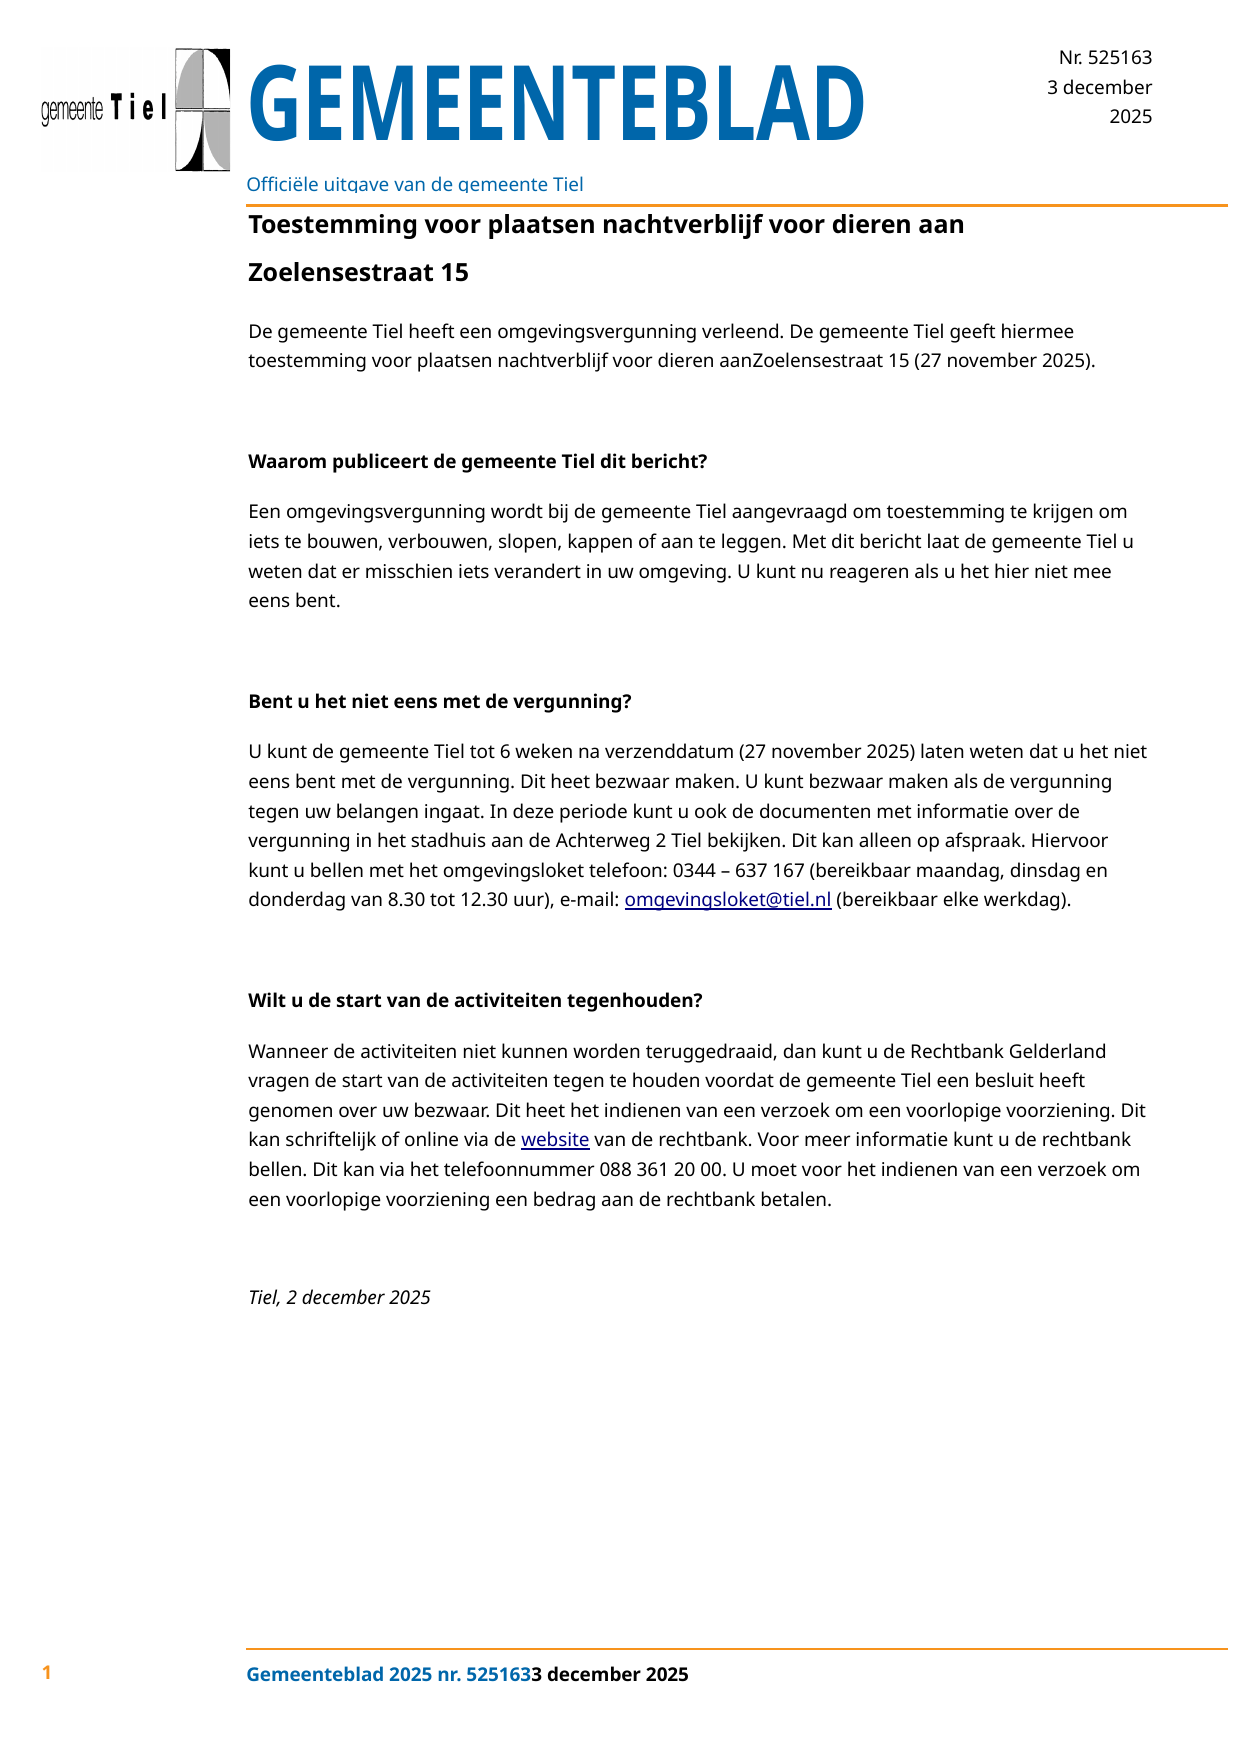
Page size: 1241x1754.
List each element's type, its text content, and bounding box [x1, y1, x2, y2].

text U kunt de gemeente Tiel tot 6 weken na verzenddatum (27 november 2025) laten weten dat u het niet eens bent met de vergunning. Dit heet bezwaar maken. U kunt bezwaar maken als de vergunning tegen uw belangen ingaat. In deze periode kunt u ook de documenten met informatie over de vergunning in het stadhuis aan de Achterweg 2 Tiel bekijken. Dit kan alleen op afspraak. Hiervoor kunt u bellen met het omgevingsloket telefoon: 0344 – 637 167 (bereikbaar maandag, dinsdag en donderdag van 8.30 tot 12.30 uur), e-mail: omgevingsloket@tiel.nl (bereikbaar elke werkdag). [248, 739, 1152, 912]
text Toestemming voor plaatsen nachtverblijf voor dieren aan Zoelensestraat 15 [248, 207, 1152, 288]
picture [41, 47, 231, 172]
text Bent u het niet eens met de vergunning? [248, 688, 1152, 714]
text De gemeente Tiel heeft een omgevingsvergunning verleend. De gemeente Tiel geeft hiermee toestemming voor plaatsen nachtverblijf voor dieren aanZoelensestraat 15 (27 november 2025). [248, 318, 1152, 373]
text Waarom publiceert de gemeente Tiel dit bericht? [248, 448, 1152, 474]
text Tiel, 2 december 2025 [248, 1284, 1152, 1310]
text Wanneer de activiteiten niet kunnen worden teruggedraaid, dan kunt u de Rechtbank Gelderland vragen de start van de activiteiten tegen te houden voordat de gemeente Tiel een besluit heeft genomen over uw bezwaar. Dit heet het indienen van een verzoek om een voorlopige voorziening. Dit kan schriftelijk of online via de website van de rechtbank. Voor meer informatie kunt u de rechtbank bellen. Dit kan via het telefoonnummer 088 361 20 00. U moet voor het indienen van een verzoek om een voorlopige voorziening een bedrag aan de rechtbank betalen. [248, 1038, 1152, 1212]
text Wilt u de start van de activiteiten tegenhouden? [248, 987, 1152, 1013]
text Een omgevingsvergunning wordt bij de gemeente Tiel aangevraagd om toestemming te krijgen om iets te bouwen, verbouwen, slopen, kappen of aan te leggen. Met dit bericht laat de gemeente Tiel u weten dat er misschien iets verandert in uw omgeving. U kunt nu reageren als u het hier niet mee eens bent. [248, 499, 1152, 613]
